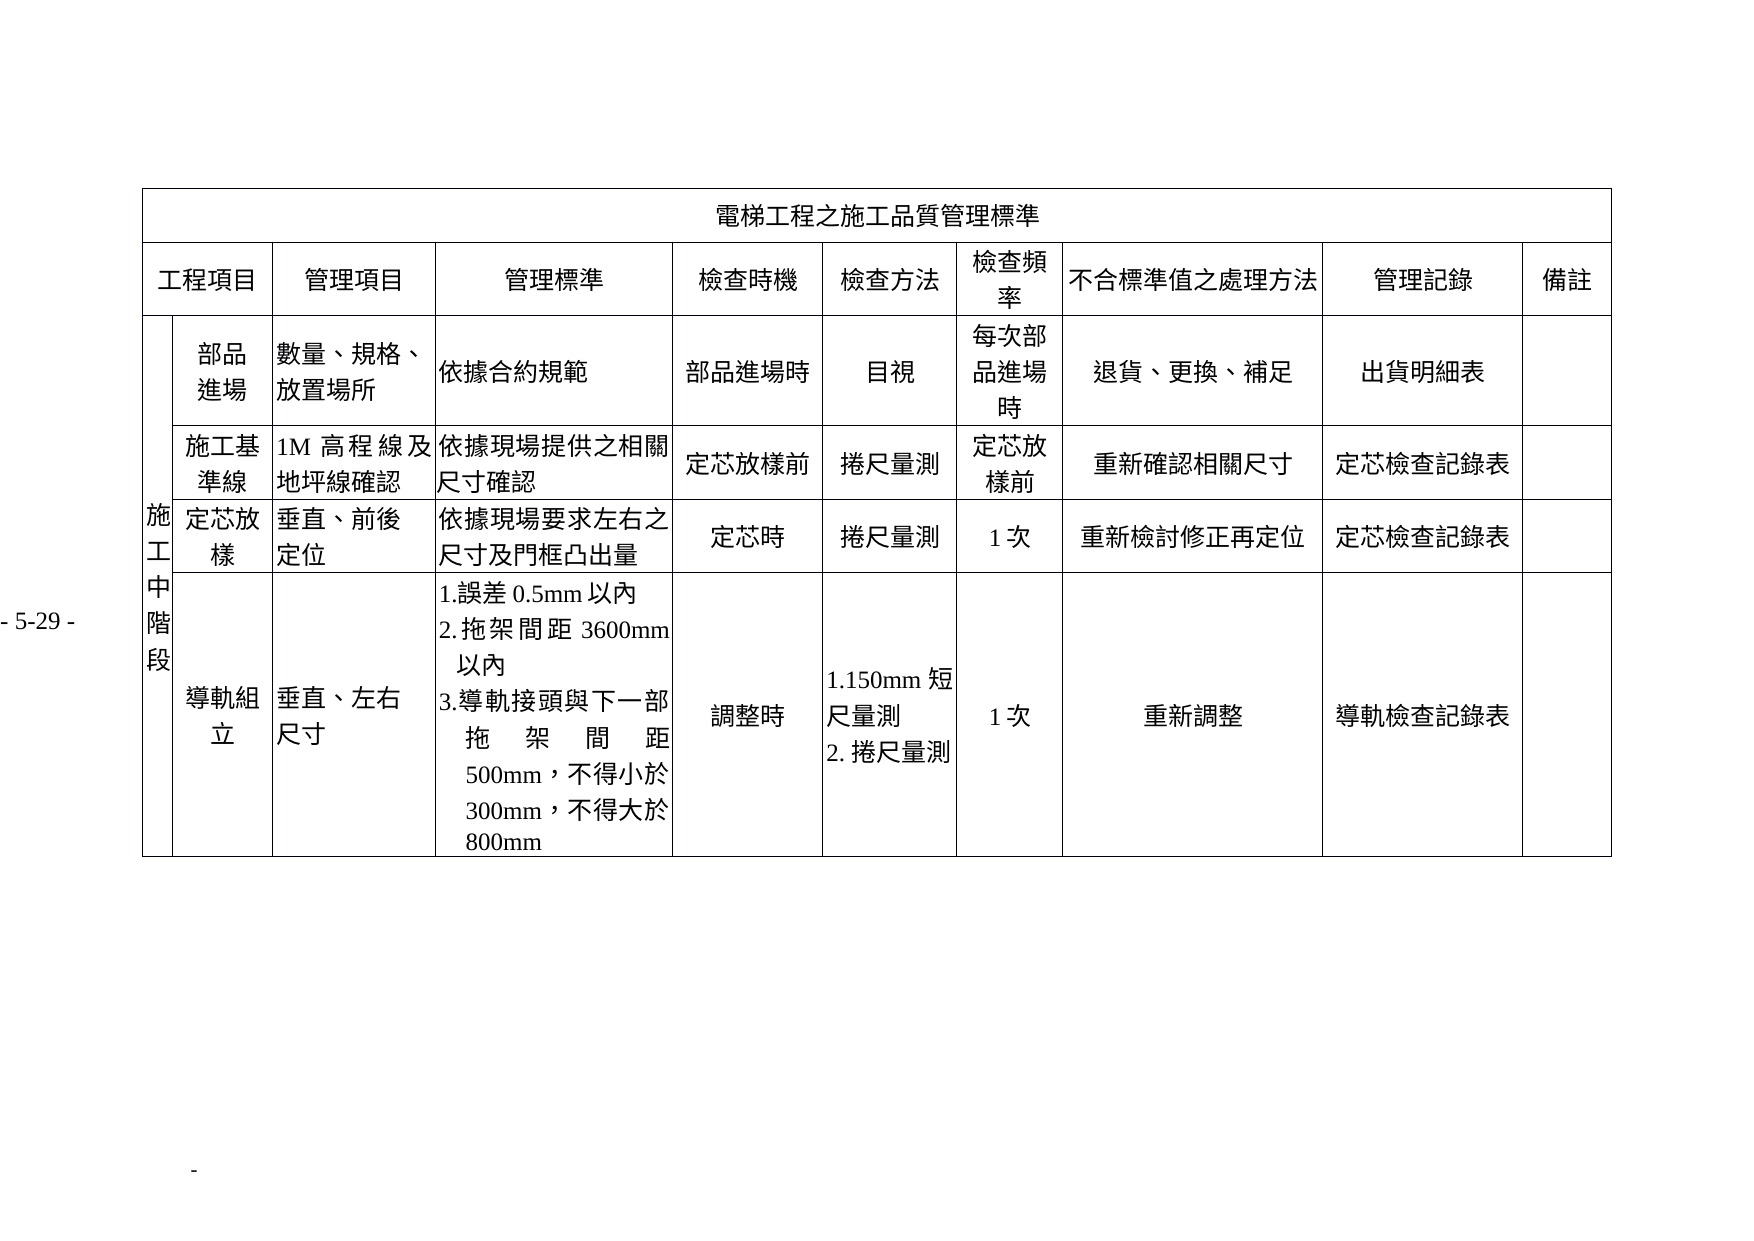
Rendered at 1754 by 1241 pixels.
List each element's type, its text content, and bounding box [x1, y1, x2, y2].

table_cell 定芯檢查記錄表 [1323, 426, 1522, 498]
table_cell 1.150mm短尺量測 2. 捲尺量測 [823, 573, 956, 856]
table_cell 數量、規格、放置場所 [273, 316, 435, 425]
table_cell 部品進場時 [673, 316, 822, 425]
table_cell 垂直、前後 定位 [273, 500, 435, 572]
table_cell 重新調整 [1063, 573, 1322, 856]
table_cell 管理項目 [273, 243, 435, 315]
table_cell [1523, 500, 1611, 572]
table_cell 調整時 [673, 573, 822, 856]
table_cell 重新確認相關尺寸 [1063, 426, 1322, 498]
table_cell 出貨明細表 [1323, 316, 1522, 425]
table_cell 定芯放樣 [173, 500, 272, 572]
table_cell [1523, 573, 1611, 856]
table_cell 管理記錄 [1323, 243, 1522, 315]
table_cell 施工基準線 [173, 426, 272, 498]
table_cell 目視 [823, 316, 956, 425]
table_cell 工程項目 [143, 243, 272, 315]
table_cell 導軌檢查記錄表 [1323, 573, 1522, 856]
table_cell 定芯放樣前 [673, 426, 822, 498]
table_cell 定芯檢查記錄表 [1323, 500, 1522, 572]
table_cell 導軌組立 [173, 573, 272, 856]
table_cell 1.誤差0.5mm以內 2.拖架間距3600mm以內 3.導軌接頭與下一部拖架間距500mm，不得小於300mm，不得大於800mm [436, 573, 672, 856]
table_cell 每次部品進場時 [957, 316, 1062, 425]
table_cell 依據合約規範 [436, 316, 672, 425]
table_cell 定芯放 樣前 [957, 426, 1062, 498]
table_cell 1M高程線及地坪線確認 [273, 426, 435, 498]
table_cell 備註 [1523, 243, 1611, 315]
table_cell 檢查頻率 [957, 243, 1062, 315]
table_cell 垂直、左右 尺寸 [273, 573, 435, 856]
table_header 電梯工程之施工品質管理標準 [143, 189, 1611, 242]
table_cell 1次 [957, 500, 1062, 572]
table_cell 檢查方法 [823, 243, 956, 315]
table_cell [1523, 316, 1611, 425]
table_cell 退貨、更換、補足 [1063, 316, 1322, 425]
table_cell 依據現場提供之相關尺寸確認 [436, 426, 672, 498]
table_cell 定芯時 [673, 500, 822, 572]
table_cell 施工中階段 [143, 316, 172, 856]
table_cell 管理標準 [436, 243, 672, 315]
table_cell [1523, 426, 1611, 498]
table_cell 1次 [957, 573, 1062, 856]
table_cell 捲尺量測 [823, 426, 956, 498]
table_cell 捲尺量測 [823, 500, 956, 572]
table_cell 檢查時機 [673, 243, 822, 315]
table_cell 重新檢討修正再定位 [1063, 500, 1322, 572]
table_cell 部品 進場 [173, 316, 272, 425]
table_cell 依據現場要求左右之尺寸及門框凸出量 [436, 500, 672, 572]
table_cell 不合標準值之處理方法 [1063, 243, 1322, 315]
